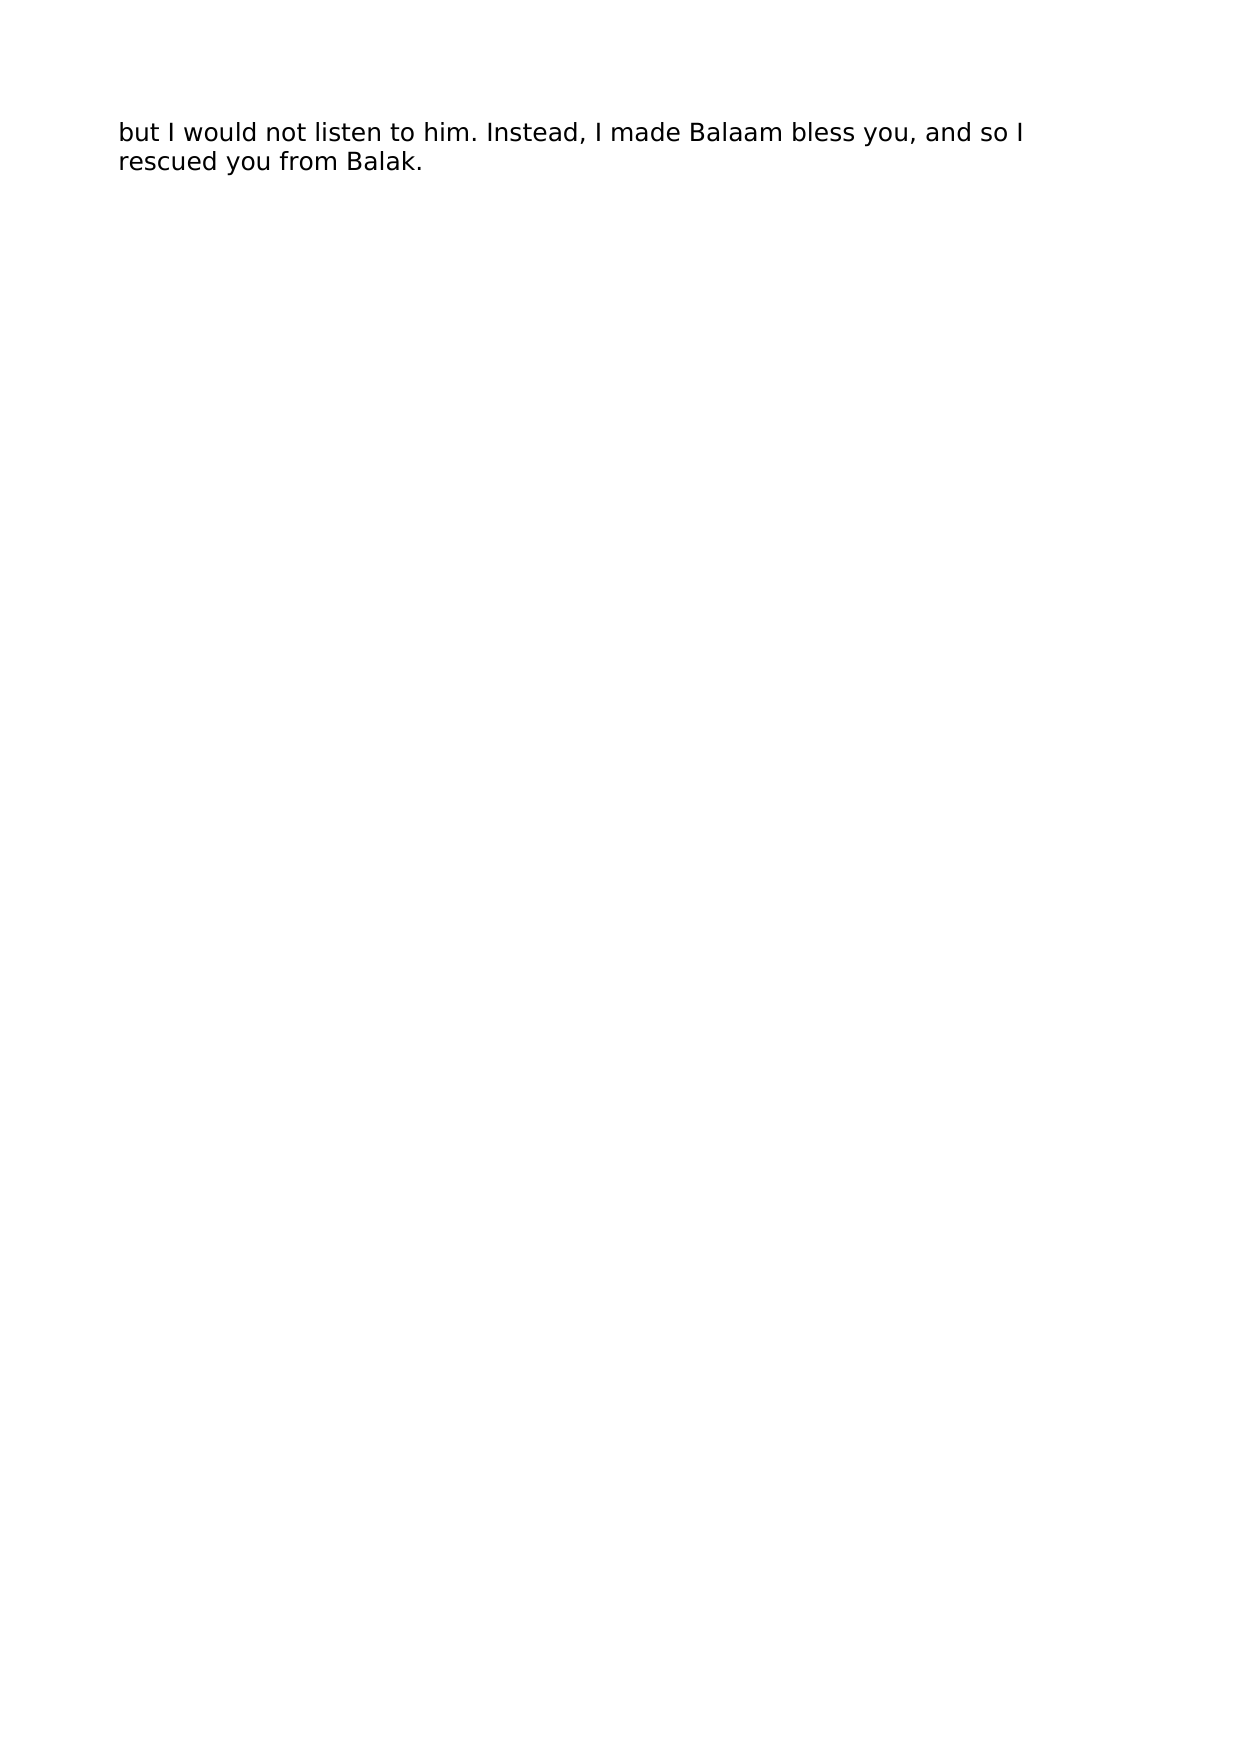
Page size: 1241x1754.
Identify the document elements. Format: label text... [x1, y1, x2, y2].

text but I would not listen to him. Instead, I made Balaam bless you, and so I rescued you from Balak. [118, 118, 1122, 176]
